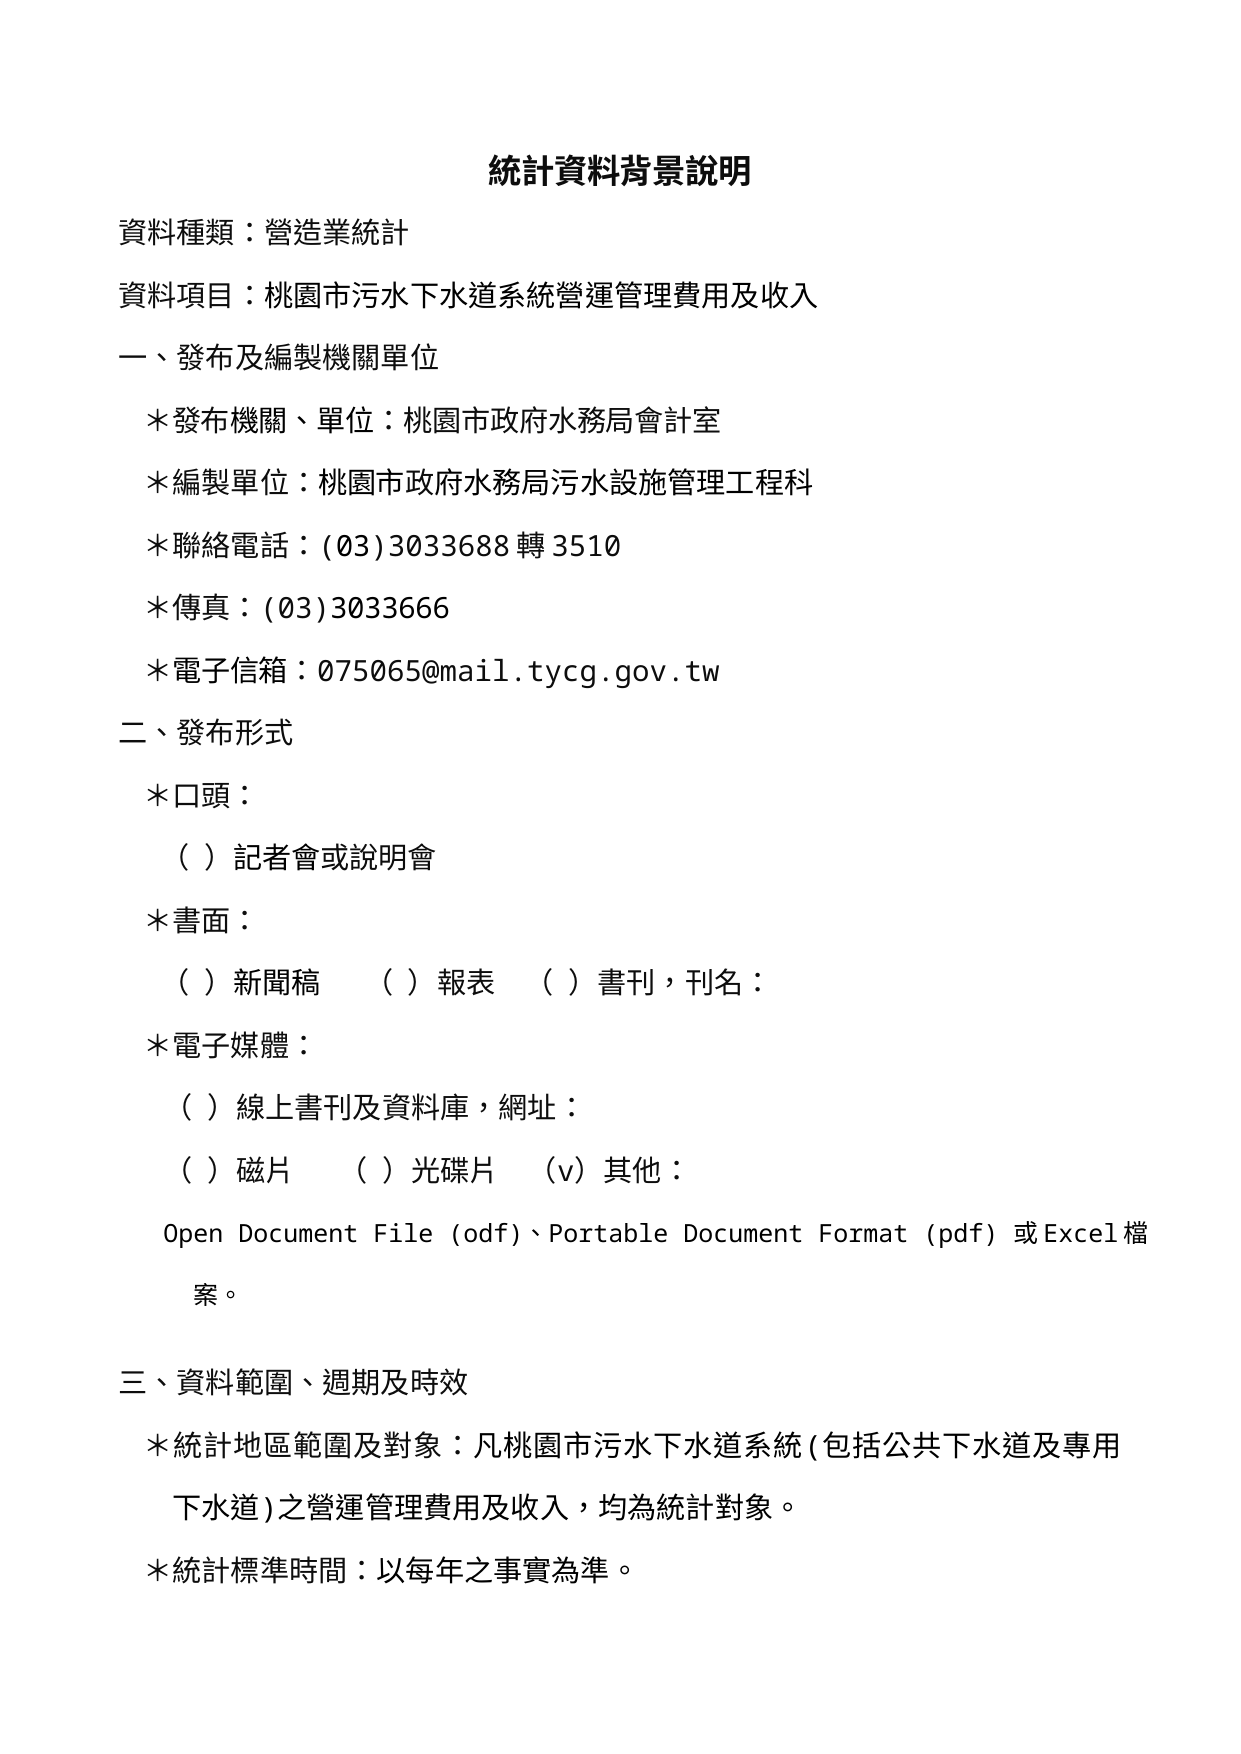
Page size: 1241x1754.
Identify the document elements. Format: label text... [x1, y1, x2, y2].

text 資料項目：桃園市污水下水道系統營運管理費用及收入 [118, 252, 1122, 314]
text ＊口頭： [143, 752, 1122, 814]
text 一、發布及編製機關單位 [118, 314, 1122, 377]
text ＊聯絡電話：(03)3033688轉3510 [143, 502, 1122, 564]
text （ ）記者會或說明會 [143, 814, 1122, 877]
text 三、資料範圍、週期及時效 [118, 1339, 1122, 1402]
text （ ）線上書刊及資料庫，網址： [163, 1064, 1156, 1127]
text ＊統計標準時間：以每年之事實為準。 [143, 1527, 1122, 1589]
text （ ）磁片 （ ）光碟片 （v）其他： [163, 1127, 1156, 1189]
text ＊電子媒體： [143, 1002, 1122, 1064]
text ＊編製單位：桃園市政府水務局污水設施管理工程科 [143, 439, 1122, 502]
text ＊電子信箱：075065@mail.tycg.gov.tw [143, 627, 1122, 689]
text Open Document File (odf)、Portable Document Format (pdf) 或Excel檔案。 [163, 1189, 1156, 1314]
text ＊書面： [143, 877, 1122, 939]
text （ ）新聞稿 （ ）報表 （ ）書刊，刊名： [143, 939, 1122, 1002]
text 資料種類：營造業統計 [118, 189, 1122, 252]
text 二、發布形式 [118, 689, 1122, 752]
text ＊統計地區範圍及對象：凡桃園市污水下水道系統(包括公共下水道及專用下水道)之營運管理費用及收入，均為統計對象。 [143, 1402, 1122, 1527]
text ＊傳真：(03)3033666 [143, 564, 1122, 627]
text ＊發布機關、單位：桃園市政府水務局會計室 [143, 377, 1122, 439]
text 統計資料背景說明 [118, 127, 1122, 189]
